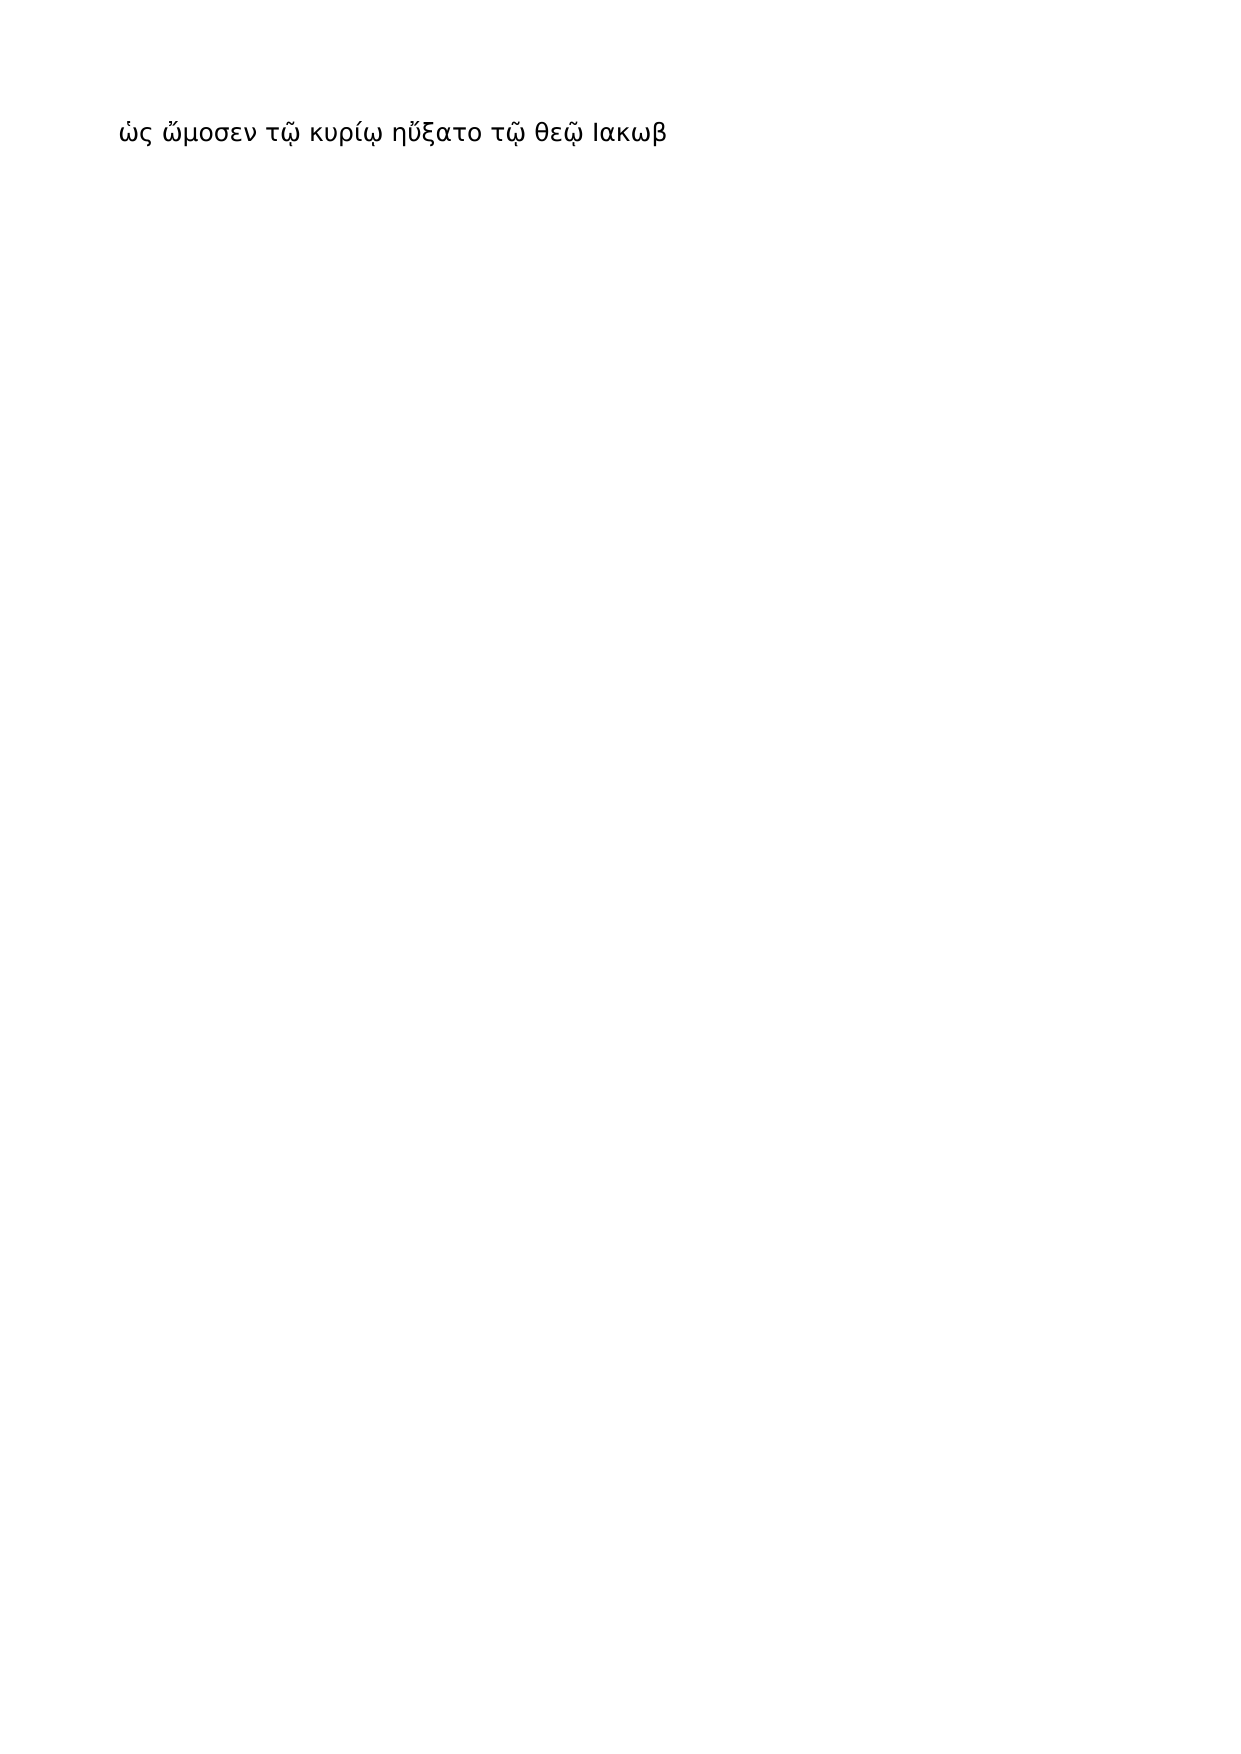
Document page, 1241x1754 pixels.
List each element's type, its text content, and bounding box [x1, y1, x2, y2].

text ὡς ὤμοσεν τῷ κυρίῳ ηὔξατο τῷ θεῷ Ιακωβ [118, 118, 1122, 147]
